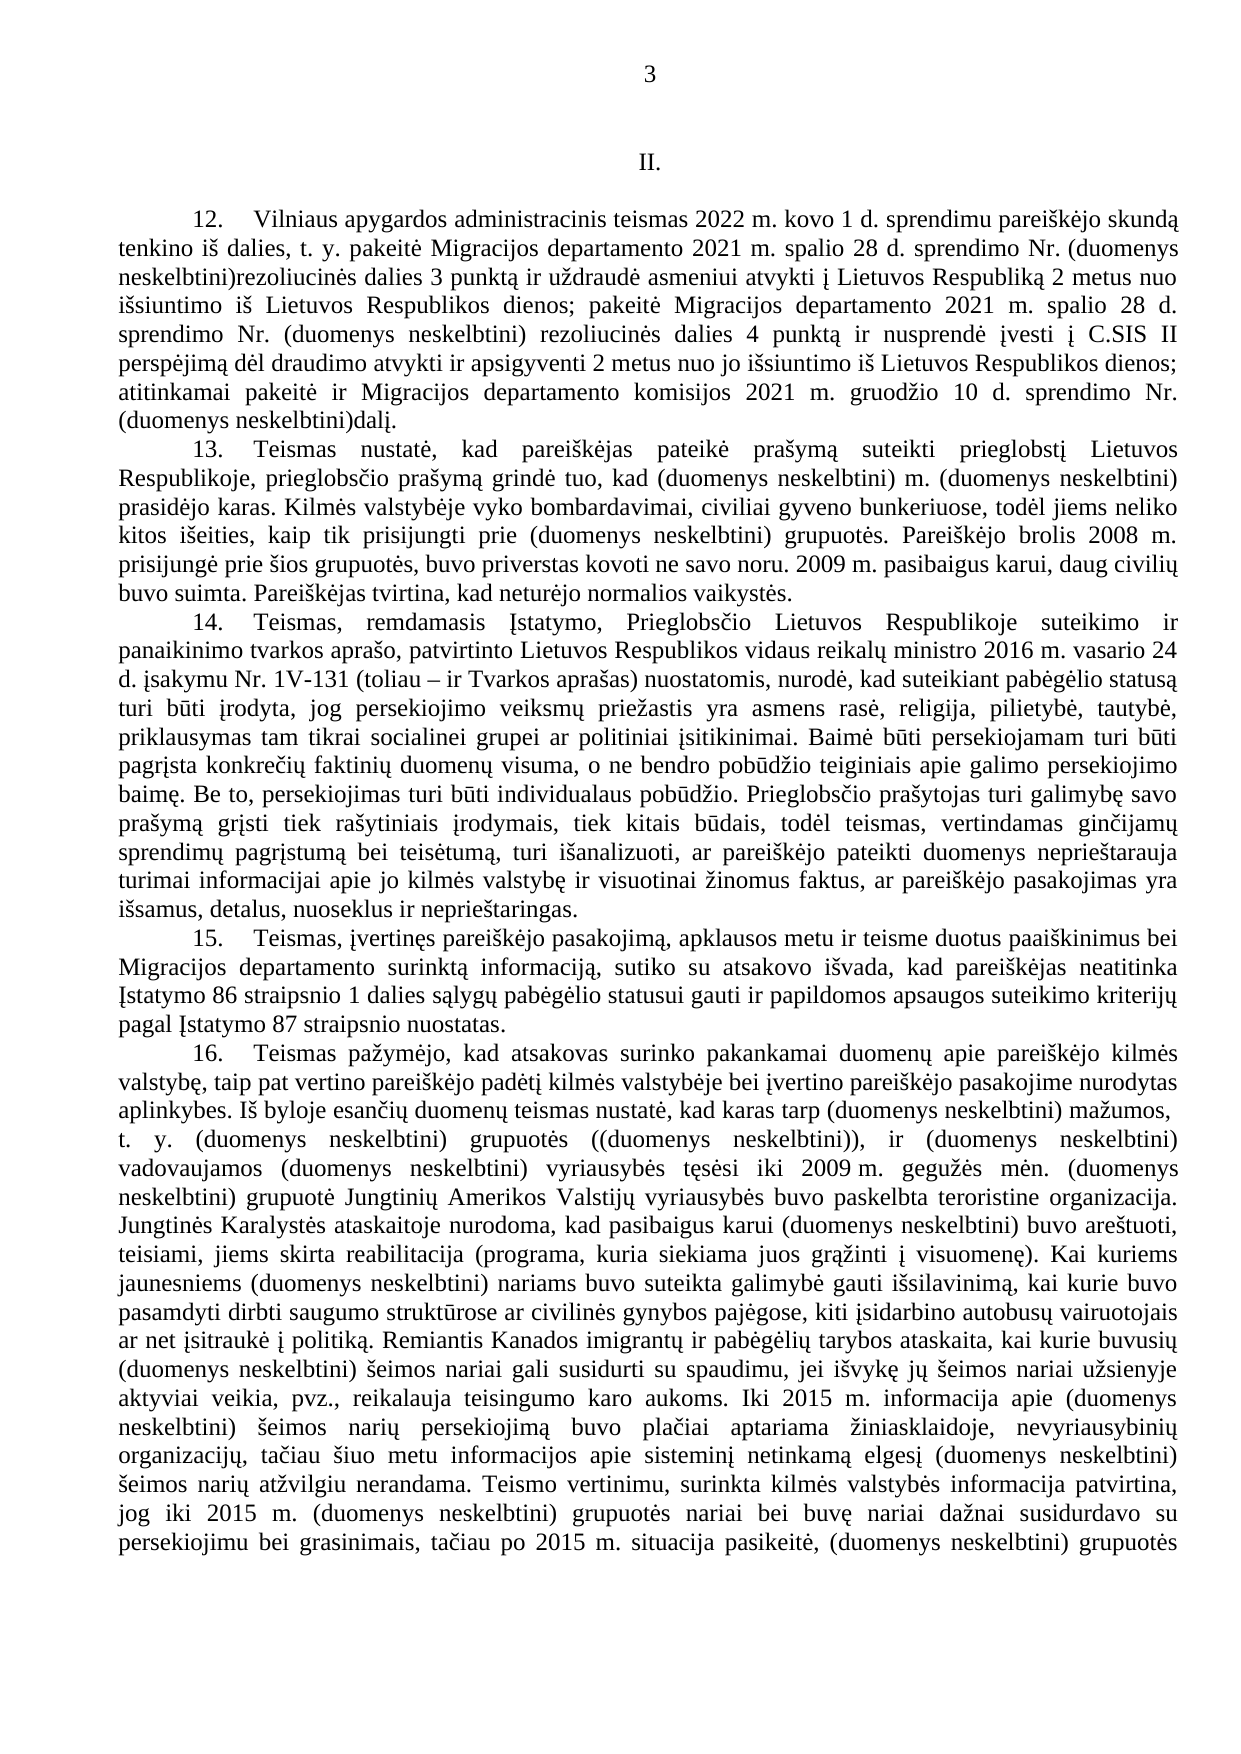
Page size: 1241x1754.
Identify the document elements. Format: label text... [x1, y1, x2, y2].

text II. [118, 147, 1181, 176]
text 16. Teismas pažymėjo, kad atsakovas surinko pakankamai duomenų apie pareiškėjo kilmės valstybę, taip pat vertino pareiškėjo padėtį kilmės valstybėje bei įvertino pareiškėjo pasakojime nurodytas aplinkybes. Iš byloje esančių duomenų teismas nustatė, kad karas tarp (duomenys neskelbtini) mažumos, t. y. (duomenys neskelbtini) grupuotės ((duomenys neskelbtini)), ir (duomenys neskelbtini) vadovaujamos (duomenys neskelbtini) vyriausybės tęsėsi iki 2009 m. gegužės mėn. (duomenys neskelbtini) grupuotė Jungtinių Amerikos Valstijų vyriausybės buvo paskelbta teroristine organizacija. Jungtinės Karalystės ataskaitoje nurodoma, kad pasibaigus karui (duomenys neskelbtini) buvo areštuoti, teisiami, jiems skirta reabilitacija (programa, kuria siekiama juos grąžinti į visuomenę). Kai kuriems jaunesniems (duomenys neskelbtini) nariams buvo suteikta galimybė gauti išsilavinimą, kai kurie buvo pasamdyti dirbti saugumo struktūrose ar civilinės gynybos pajėgose, kiti įsidarbino autobusų vairuotojais ar net įsitraukė į politiką. Remiantis Kanados imigrantų ir pabėgėlių tarybos ataskaita, kai kurie buvusių (duomenys neskelbtini) šeimos nariai gali susidurti su spaudimu, jei išvykę jų šeimos nariai užsienyje aktyviai veikia, pvz., reikalauja teisingumo karo aukoms. Iki 2015 m. informacija apie (duomenys neskelbtini) šeimos narių persekiojimą buvo plačiai aptariama žiniasklaidoje, nevyriausybinių organizacijų, tačiau šiuo metu informacijos apie sisteminį netinkamą elgesį (duomenys neskelbtini) šeimos narių atžvilgiu nerandama. Teismo vertinimu, surinkta kilmės valstybės informacija patvirtina, jog iki 2015 m. (duomenys neskelbtini) grupuotės nariai bei buvę nariai dažnai susidurdavo su persekiojimu bei grasinimais, tačiau po 2015 m. situacija pasikeitė, (duomenys neskelbtini) grupuotės [118, 1038, 1179, 1556]
text 15. Teismas, įvertinęs pareiškėjo pasakojimą, apklausos metu ir teisme duotus paaiškinimus bei Migracijos departamento surinktą informaciją, sutiko su atsakovo išvada, kad pareiškėjas neatitinka Įstatymo 86 straipsnio 1 dalies sąlygų pabėgėlio statusui gauti ir papildomos apsaugos suteikimo kriterijų pagal Įstatymo 87 straipsnio nuostatas. [118, 923, 1179, 1038]
text 14. Teismas, remdamasis Įstatymo, Prieglobsčio Lietuvos Respublikoje suteikimo ir panaikinimo tvarkos aprašo, patvirtinto Lietuvos Respublikos vidaus reikalų ministro 2016 m. vasario 24 d. įsakymu Nr. 1V-131 (toliau – ir Tvarkos aprašas) nuostatomis, nurodė, kad suteikiant pabėgėlio statusą turi būti įrodyta, jog persekiojimo veiksmų priežastis yra asmens rasė, religija, pilietybė, tautybė, priklausymas tam tikrai socialinei grupei ar politiniai įsitikinimai. Baimė būti persekiojamam turi būti pagrįsta konkrečių faktinių duomenų visuma, o ne bendro pobūdžio teiginiais apie galimo persekiojimo baimę. Be to, persekiojimas turi būti individualaus pobūdžio. Prieglobsčio prašytojas turi galimybę savo prašymą grįsti tiek rašytiniais įrodymais, tiek kitais būdais, todėl teismas, vertindamas ginčijamų sprendimų pagrįstumą bei teisėtumą, turi išanalizuoti, ar pareiškėjo pateikti duomenys neprieštarauja turimai informacijai apie jo kilmės valstybę ir visuotinai žinomus faktus, ar pareiškėjo pasakojimas yra išsamus, detalus, nuoseklus ir neprieštaringas. [118, 607, 1179, 923]
text 12. Vilniaus apygardos administracinis teismas 2022 m. kovo 1 d. sprendimu pareiškėjo skundą tenkino iš dalies, t. y. pakeitė Migracijos departamento 2021 m. spalio 28 d. sprendimo Nr. (duomenys neskelbtini)rezoliucinės dalies 3 punktą ir uždraudė asmeniui atvykti į Lietuvos Respubliką 2 metus nuo išsiuntimo iš Lietuvos Respublikos dienos; pakeitė Migracijos departamento 2021 m. spalio 28 d. sprendimo Nr. (duomenys neskelbtini) rezoliucinės dalies 4 punktą ir nusprendė įvesti į C.SIS II perspėjimą dėl draudimo atvykti ir apsigyventi 2 metus nuo jo išsiuntimo iš Lietuvos Respublikos dienos; atitinkamai pakeitė ir Migracijos departamento komisijos 2021 m. gruodžio 10 d. sprendimo Nr. (duomenys neskelbtini)dalį. [118, 204, 1179, 434]
text 13. Teismas nustatė, kad pareiškėjas pateikė prašymą suteikti prieglobstį Lietuvos Respublikoje, prieglobsčio prašymą grindė tuo, kad (duomenys neskelbtini) m. (duomenys neskelbtini) prasidėjo karas. Kilmės valstybėje vyko bombardavimai, civiliai gyveno bunkeriuose, todėl jiems neliko kitos išeities, kaip tik prisijungti prie (duomenys neskelbtini) grupuotės. Pareiškėjo brolis 2008 m. prisijungė prie šios grupuotės, buvo priverstas kovoti ne savo noru. 2009 m. pasibaigus karui, daug civilių buvo suimta. Pareiškėjas tvirtina, kad neturėjo normalios vaikystės. [118, 434, 1179, 607]
